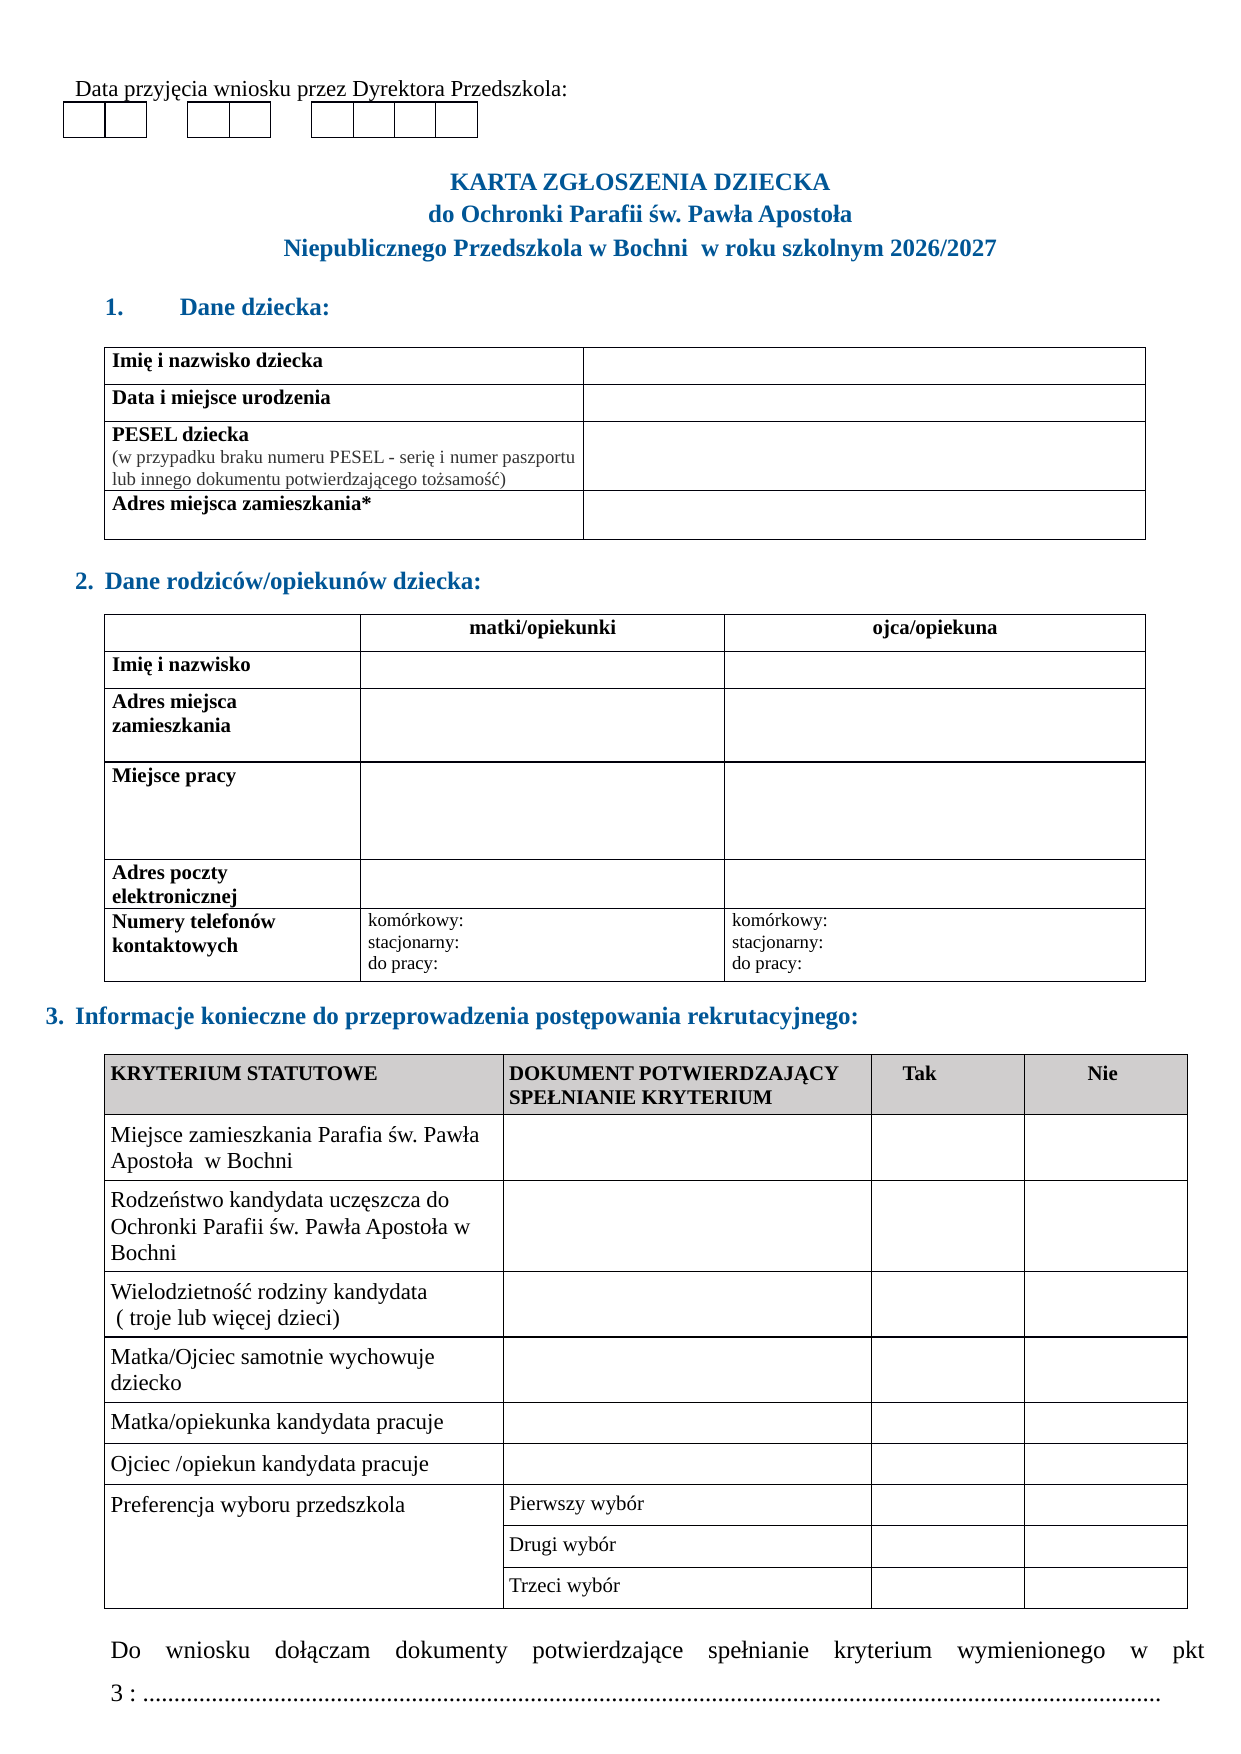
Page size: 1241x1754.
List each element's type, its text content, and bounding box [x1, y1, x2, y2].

table_cell [1025, 1485, 1187, 1525]
table_cell [1025, 1338, 1187, 1402]
table_cell [504, 1338, 871, 1402]
table_cell [361, 652, 724, 688]
table_cell Matka/Ojciec samotnie wychowuje dziecko [105, 1338, 503, 1402]
table_cell Numery telefonów kontaktowych [105, 909, 360, 981]
text do Ochronki Parafii św. Pawła Apostoła [75, 199, 1205, 228]
table_header [312, 103, 353, 137]
table_header Tak [872, 1055, 1024, 1114]
table_cell [1025, 1444, 1187, 1484]
table_cell Imię i nazwisko [105, 652, 360, 688]
table_cell [361, 763, 724, 859]
table_cell [872, 1568, 1024, 1608]
table_cell PESEL dziecka (w przypadku braku numeru PESEL - serię i numer paszportu lub innego dokumentu potwierdzającego tożsamość) [105, 422, 583, 489]
table_cell Wielodzietność rodziny kandydata ( troje lub więcej dzieci) [105, 1272, 503, 1336]
table_cell Miejsce pracy [105, 763, 360, 859]
table_header matki/opiekunki [361, 615, 724, 651]
table_header [230, 103, 270, 137]
table_cell [872, 1181, 1024, 1271]
table_header DOKUMENT POTWIERDZAJĄCY SPEŁNIANIE KRYTERIUM [504, 1055, 871, 1114]
table_cell [1025, 1181, 1187, 1271]
table_cell Adres miejsca zamieszkania [105, 689, 360, 761]
text Data przyjęcia wniosku przez Dyrektora Przedszkola: [75, 75, 1205, 101]
table_cell [872, 1115, 1024, 1179]
table_cell Preferencja wyboru przedszkola [105, 1485, 503, 1608]
table_cell [361, 689, 724, 761]
table_cell [584, 422, 1145, 489]
table_cell [872, 1403, 1024, 1443]
table_header [105, 615, 360, 651]
table_cell [504, 1403, 871, 1443]
list Informacje konieczne do przeprowadzenia postępowania rekrutacyjnego: [45, 1001, 1205, 1030]
text KARTA ZGŁOSZENIA dziecka [75, 167, 1205, 195]
table_cell Drugi wybór [504, 1526, 871, 1567]
table_cell [872, 1485, 1024, 1525]
table_header KRYTERIUM STATUTOWE [105, 1055, 503, 1114]
table_cell [504, 1444, 871, 1484]
table_header Nie [1025, 1055, 1187, 1114]
table_header [395, 103, 435, 137]
table_cell [504, 1272, 871, 1336]
table_header [106, 103, 146, 137]
table_header [436, 103, 477, 137]
table_cell Matka/opiekunka kandydata pracuje [105, 1403, 503, 1443]
table_cell [1025, 1526, 1187, 1567]
table_cell [1025, 1568, 1187, 1608]
table_cell [872, 1444, 1024, 1484]
table_header [354, 103, 394, 137]
table_cell Data i miejsce urodzenia [105, 385, 583, 421]
table_cell [584, 385, 1145, 421]
table_cell [1025, 1272, 1187, 1336]
table_cell Adres poczty elektronicznej [105, 860, 360, 908]
table_cell [504, 1115, 871, 1179]
table_header [188, 103, 229, 137]
table_cell [872, 1272, 1024, 1336]
list Dane dziecka: [104, 292, 1205, 321]
table_cell Miejsce zamieszkania Parafia św. Pawła Apostoła w Bochni [105, 1115, 503, 1179]
table_cell [725, 860, 1145, 908]
text Niepublicznego Przedszkola w Bochni w roku szkolnym 2026/2027 [75, 233, 1205, 261]
list Dane rodziców/opiekunów dziecka: [75, 566, 1205, 595]
table_cell [725, 763, 1145, 859]
table_cell Ojciec /opiekun kandydata pracuje [105, 1444, 503, 1484]
table_cell [725, 689, 1145, 761]
table_header [147, 101, 187, 137]
table_header Imię i nazwisko dziecka [105, 348, 583, 384]
table_cell [584, 491, 1145, 539]
table_header [271, 101, 311, 137]
table_header [64, 103, 104, 137]
table_cell Pierwszy wybór [504, 1485, 871, 1525]
table_cell komórkowy: stacjonarny: do pracy: [725, 909, 1145, 981]
table_cell [872, 1526, 1024, 1567]
table_cell Adres miejsca zamieszkania* [105, 491, 583, 539]
table_header ojca/opiekuna [725, 615, 1145, 651]
table_cell [1025, 1403, 1187, 1443]
table_cell [504, 1181, 871, 1271]
table_cell [872, 1338, 1024, 1402]
text Do wniosku dołączam dokumenty potwierdzające spełnianie kryterium wymienionego w pkt 3 : ................................................................................................................................................................... [110, 1635, 1205, 1707]
table_cell komórkowy: stacjonarny: do pracy: [361, 909, 724, 981]
table_cell [725, 652, 1145, 688]
table_cell [1025, 1115, 1187, 1179]
table_cell Rodzeństwo kandydata uczęszcza do Ochronki Parafii św. Pawła Apostoła w Bochni [105, 1181, 503, 1271]
table_cell Trzeci wybór [504, 1568, 871, 1608]
table_cell [361, 860, 724, 908]
table_header [584, 348, 1145, 384]
